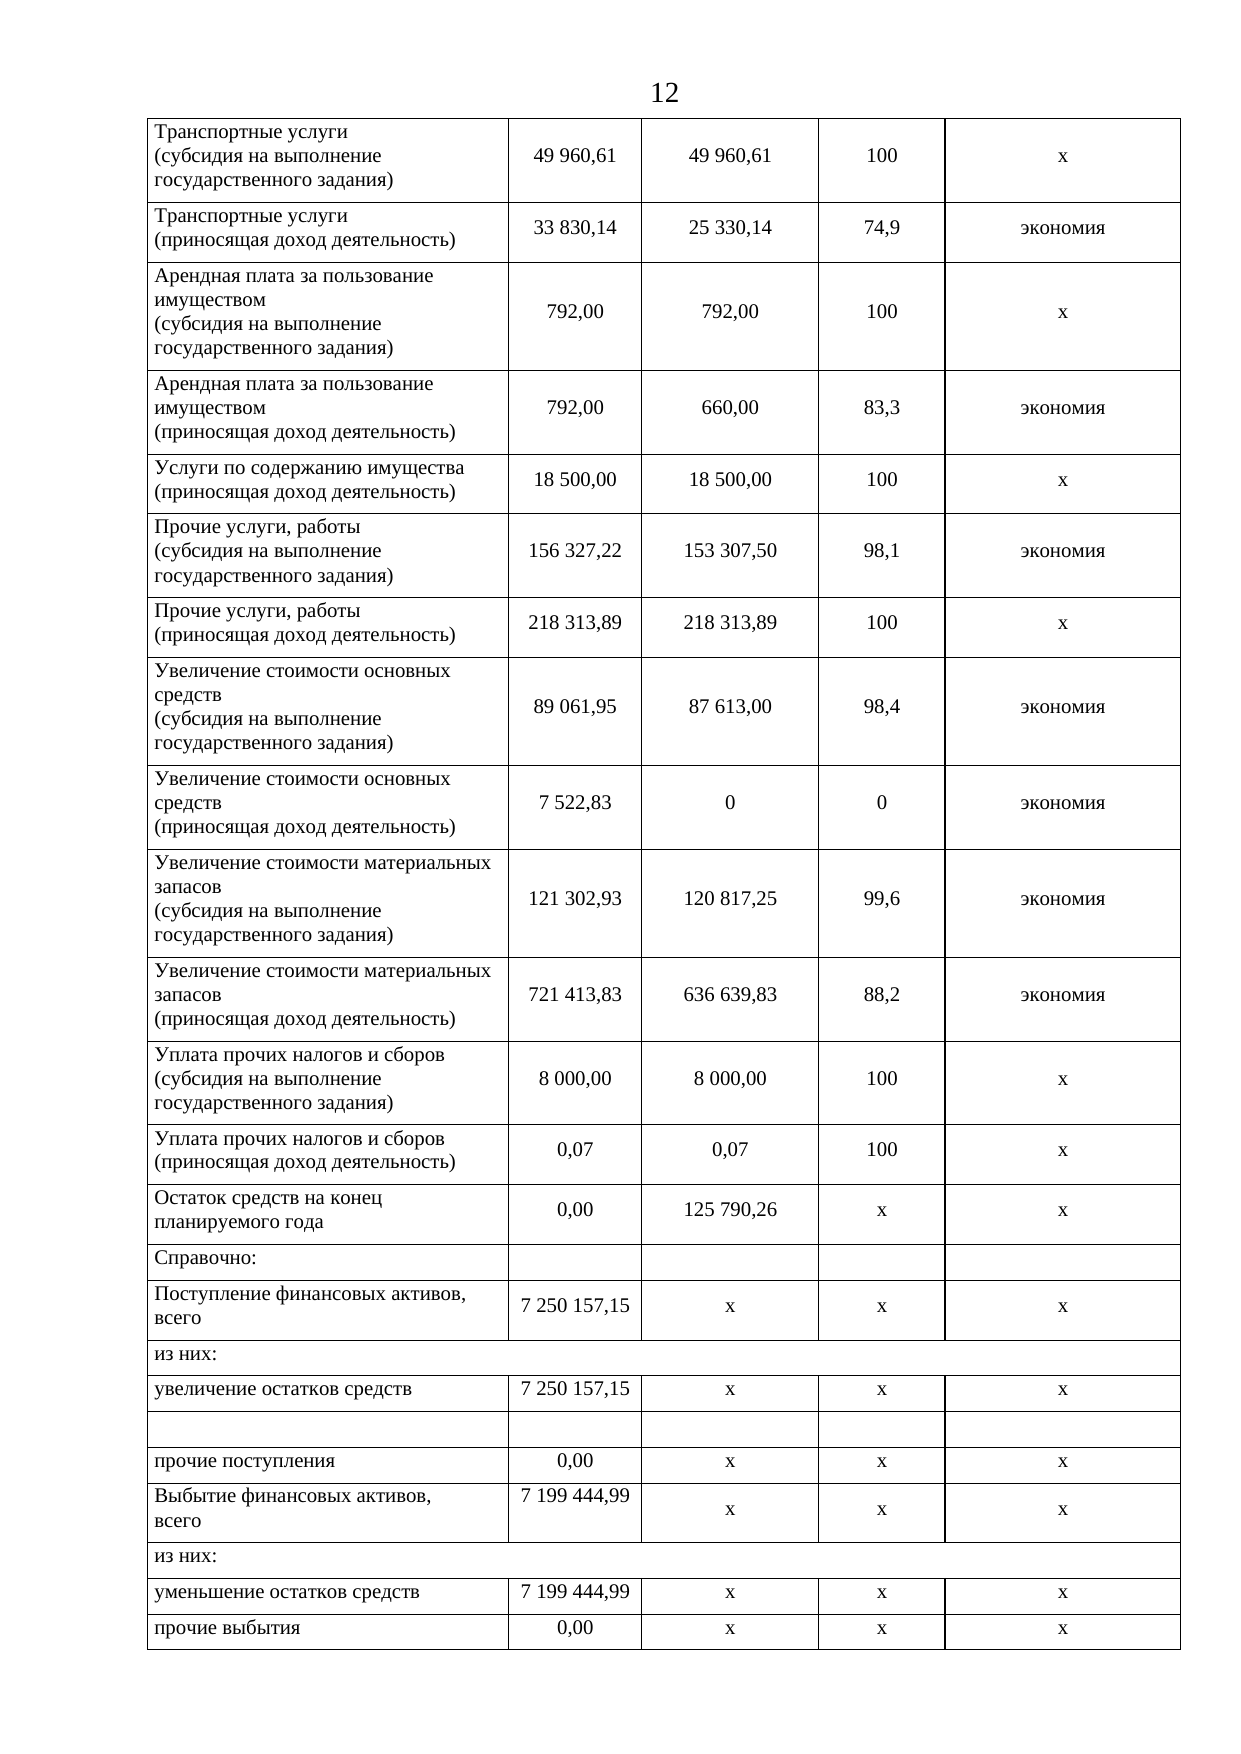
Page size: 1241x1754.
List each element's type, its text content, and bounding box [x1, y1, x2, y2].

table_cell экономия [946, 371, 1180, 453]
table_cell x [819, 1579, 944, 1614]
table_cell Прочие услуги, работы (приносящая доход деятельность) [148, 598, 508, 657]
table_cell 156 327,22 [509, 514, 641, 597]
table_cell 7 199 444,99 [509, 1579, 641, 1614]
table_cell [642, 1412, 818, 1447]
table_cell 18 500,00 [642, 455, 818, 513]
table_cell [509, 1412, 641, 1447]
table_cell x [642, 1448, 818, 1482]
table_cell [509, 1245, 641, 1280]
table_cell Уплата прочих налогов и сборов (субсидия на выполнение государственного задания) [148, 1042, 508, 1124]
table_cell 87 613,00 [642, 658, 818, 765]
table_cell 153 307,50 [642, 514, 818, 597]
table_cell экономия [946, 658, 1180, 765]
table_cell 120 817,25 [642, 850, 818, 957]
table_cell 98,4 [819, 658, 944, 765]
table_cell 792,00 [642, 263, 818, 370]
table_cell 25 330,14 [642, 203, 818, 262]
table_cell х [946, 263, 1180, 370]
table_cell х [946, 119, 1180, 202]
table_cell 49 960,61 [642, 119, 818, 202]
table_cell 0 [819, 766, 944, 849]
table_cell [946, 1412, 1180, 1447]
table_cell Транспортные услуги (субсидия на выполнение государственного задания) [148, 119, 508, 202]
table_cell уменьшение остатков средств [148, 1579, 508, 1614]
table_cell 74,9 [819, 203, 944, 262]
table_cell 33 830,14 [509, 203, 641, 262]
table_cell 8 000,00 [642, 1042, 818, 1124]
table_cell х [946, 1042, 1180, 1124]
table_cell 99,6 [819, 850, 944, 957]
table_cell x [819, 1448, 944, 1482]
table_cell 0,07 [509, 1125, 641, 1184]
table_cell экономия [946, 766, 1180, 849]
table_cell 100 [819, 1125, 944, 1184]
table_cell 8 000,00 [509, 1042, 641, 1124]
table_cell х [946, 455, 1180, 513]
table_cell x [946, 1448, 1180, 1482]
table_cell х [946, 598, 1180, 657]
table_cell Поступление финансовых активов, всего [148, 1281, 508, 1339]
table_cell 100 [819, 1042, 944, 1124]
table_cell 100 [819, 263, 944, 370]
table_cell 49 960,61 [509, 119, 641, 202]
table_cell х [946, 1125, 1180, 1184]
table_cell 792,00 [509, 371, 641, 453]
table_cell 83,3 [819, 371, 944, 453]
table_cell 100 [819, 455, 944, 513]
table_cell x [819, 1484, 944, 1542]
table_cell 0,00 [509, 1615, 641, 1649]
table_cell х [819, 1185, 944, 1244]
table_cell [819, 1412, 944, 1447]
table_cell 218 313,89 [509, 598, 641, 657]
table_cell x [819, 1281, 944, 1339]
table_cell 89 061,95 [509, 658, 641, 765]
table_cell x [642, 1376, 818, 1411]
table_cell x [642, 1579, 818, 1614]
table_cell Прочие услуги, работы (субсидия на выполнение государственного задания) [148, 514, 508, 597]
table_cell 18 500,00 [509, 455, 641, 513]
table_cell прочие поступления [148, 1448, 508, 1482]
table_cell 0,00 [509, 1185, 641, 1244]
table_cell [148, 1412, 508, 1447]
table_cell экономия [946, 958, 1180, 1041]
table_cell Справочно: [148, 1245, 508, 1280]
table_cell 0,00 [509, 1448, 641, 1482]
table_cell 660,00 [642, 371, 818, 453]
table_cell 218 313,89 [642, 598, 818, 657]
table_cell x [946, 1281, 1180, 1339]
table_cell [819, 1245, 944, 1280]
table_cell 636 639,83 [642, 958, 818, 1041]
table_cell Увеличение стоимости основных средств (субсидия на выполнение государственного задания) [148, 658, 508, 765]
table_cell Арендная плата за пользование имуществом (приносящая доход деятельность) [148, 371, 508, 453]
table_cell 7 250 157,15 [509, 1281, 641, 1339]
table_cell Выбытие финансовых активов, всего [148, 1484, 508, 1542]
table_cell Увеличение стоимости материальных запасов (субсидия на выполнение государственного задания) [148, 850, 508, 957]
table_cell экономия [946, 850, 1180, 957]
table_cell Транспортные услуги (приносящая доход деятельность) [148, 203, 508, 262]
table_cell x [819, 1376, 944, 1411]
table_cell прочие выбытия [148, 1615, 508, 1649]
table_cell 7 522,83 [509, 766, 641, 849]
table_cell Остаток средств на конец планируемого года [148, 1185, 508, 1244]
table_cell 7 199 444,99 [509, 1484, 641, 1542]
table_cell 7 250 157,15 [509, 1376, 641, 1411]
table_cell экономия [946, 514, 1180, 597]
table_cell x [946, 1615, 1180, 1649]
table_cell 0 [642, 766, 818, 849]
table_cell x [819, 1615, 944, 1649]
table_cell [642, 1245, 818, 1280]
table_cell 792,00 [509, 263, 641, 370]
table_cell из них: [148, 1543, 1180, 1578]
table_cell [946, 1245, 1180, 1280]
table_cell 125 790,26 [642, 1185, 818, 1244]
table_cell x [946, 1579, 1180, 1614]
table_cell 98,1 [819, 514, 944, 597]
table_cell x [642, 1281, 818, 1339]
table_cell x [946, 1484, 1180, 1542]
table_cell увеличение остатков средств [148, 1376, 508, 1411]
table_cell 721 413,83 [509, 958, 641, 1041]
table_cell x [642, 1615, 818, 1649]
table_cell x [642, 1484, 818, 1542]
table_cell Увеличение стоимости основных средств (приносящая доход деятельность) [148, 766, 508, 849]
table_cell экономия [946, 203, 1180, 262]
table_cell 121 302,93 [509, 850, 641, 957]
table_cell Уплата прочих налогов и сборов (приносящая доход деятельность) [148, 1125, 508, 1184]
table_cell Увеличение стоимости материальных запасов (приносящая доход деятельность) [148, 958, 508, 1041]
table_cell x [946, 1376, 1180, 1411]
table_cell из них: [148, 1341, 1180, 1375]
table_cell 100 [819, 598, 944, 657]
table_cell Арендная плата за пользование имуществом (субсидия на выполнение государственного задания) [148, 263, 508, 370]
table_cell 100 [819, 119, 944, 202]
table_cell 0,07 [642, 1125, 818, 1184]
table_cell 88,2 [819, 958, 944, 1041]
table_cell х [946, 1185, 1180, 1244]
table_cell Услуги по содержанию имущества (приносящая доход деятельность) [148, 455, 508, 513]
